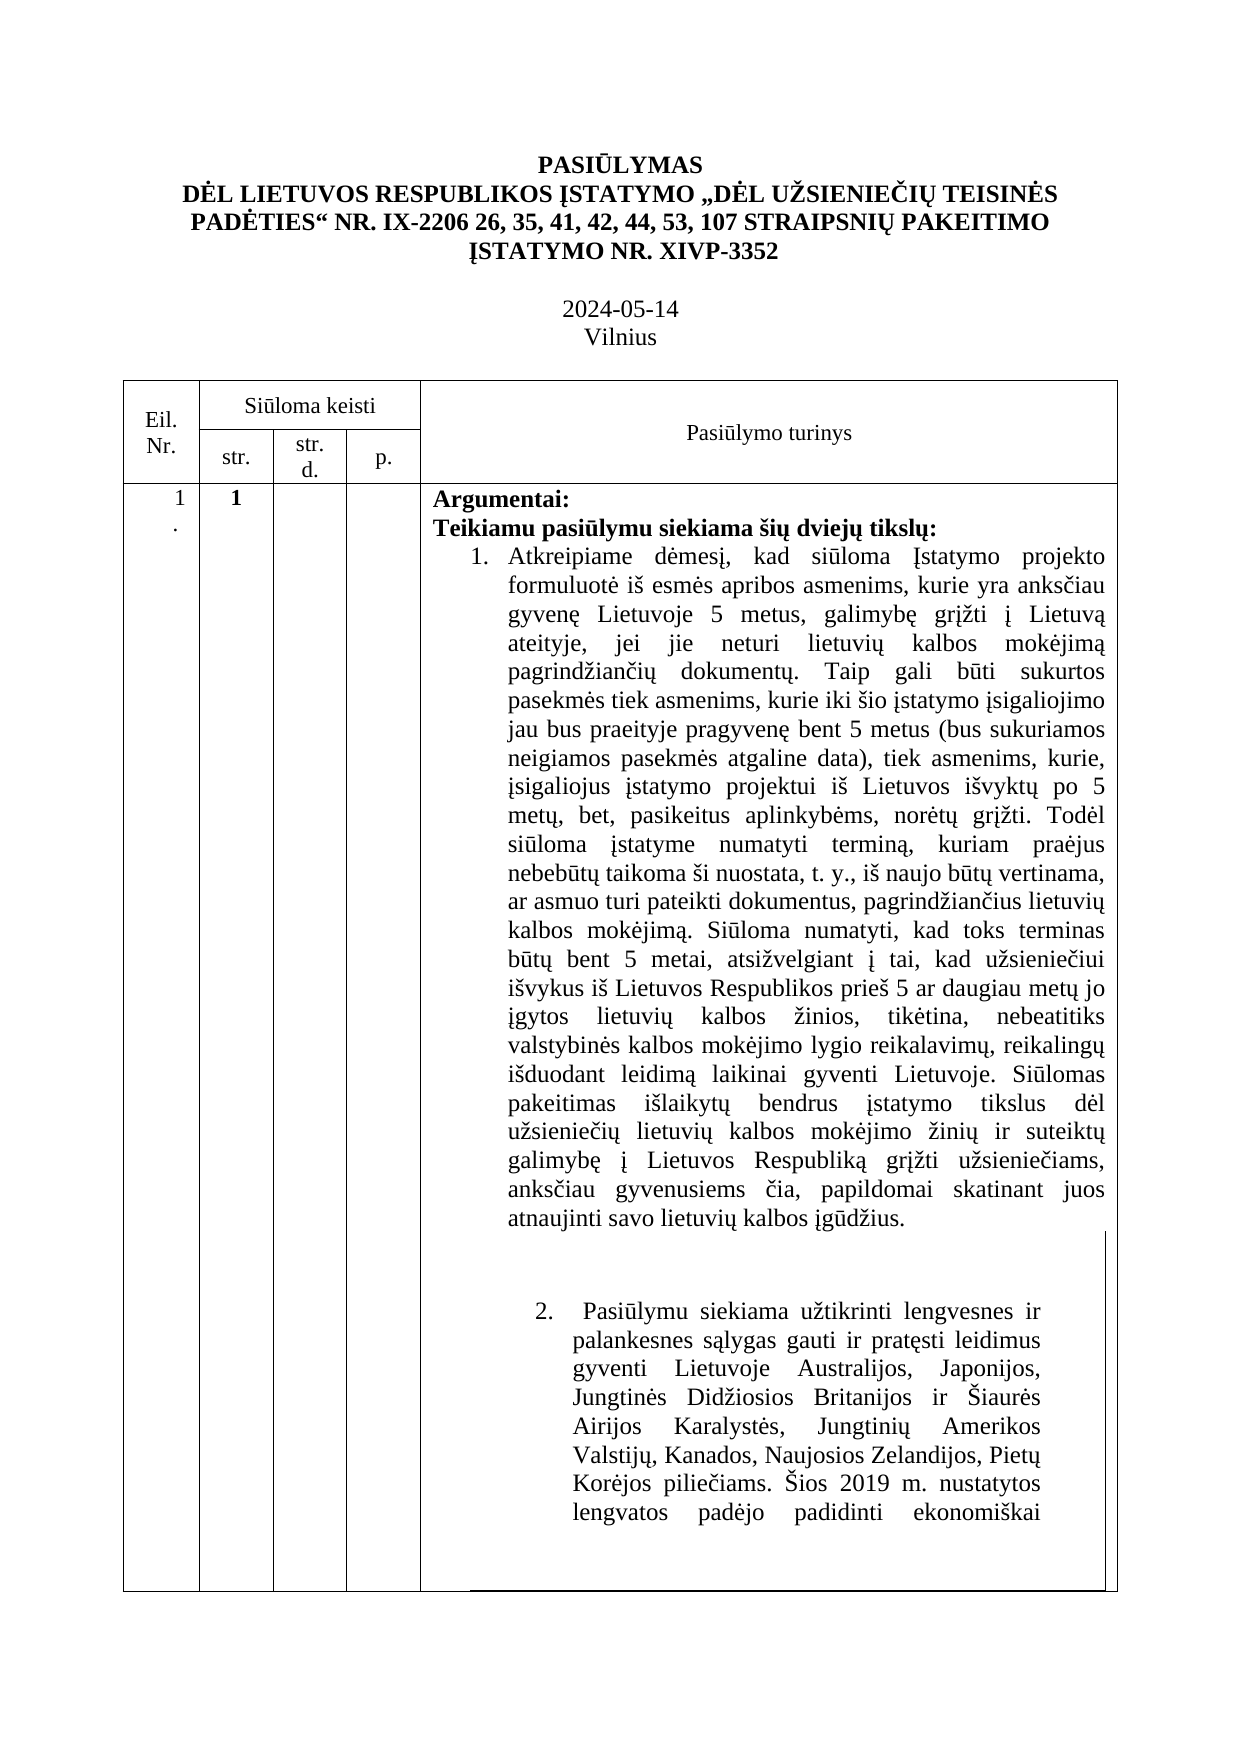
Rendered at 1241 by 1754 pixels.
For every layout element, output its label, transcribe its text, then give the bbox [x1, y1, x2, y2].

text DĖL LIETUVOS RESPUBLIKOS ĮSTATYMO „DĖL UŽSIENIEČIŲ TEISINĖS PADĖTIES“ NR. IX-2206 26, 35, 41, 42, 44, 53, 107 STRAIPSNIŲ PAKEITIMO [150, 179, 1091, 236]
table_cell [347, 484, 420, 1591]
table_header Pasiūlymo turinys [421, 381, 1117, 483]
table_cell Argumentai: Teikiamu pasiūlymu siekiama šių dviejų tikslų: Atkreipiame dėmesį, kad siūloma Įstatymo projekto formuluotė iš esmės apribos asmenims, kurie yra anksčiau gyvenę Lietuvoje 5 metus, galimybę grįžti į Lietuvą ateityje, jei jie neturi lietuvių kalbos mokėjimą pagrindžiančių dokumentų. Taip gali būti sukurtos pasekmės tiek asmenims, kurie iki šio įstatymo įsigaliojimo jau bus praeityje pragyvenę bent 5 metus (bus sukuriamos neigiamos pasekmės atgaline data), tiek asmenims, kurie, įsigaliojus įstatymo projektui iš Lietuvos išvyktų po 5 metų, bet, pasikeitus aplinkybėms, norėtų grįžti. Todėl siūloma įstatyme numatyti terminą, kuriam praėjus nebebūtų taikoma ši nuostata, t. y., iš naujo būtų vertinama, ar asmuo turi pateikti dokumentus, pagrindžiančius lietuvių kalbos mokėjimą. Siūloma numatyti, kad toks terminas būtų bent 5 metai, atsižvelgiant į tai, kad užsieniečiui išvykus iš Lietuvos Respublikos prieš 5 ar daugiau metų jo įgytos lietuvių kalbos žinios, tikėtina, nebeatitiks valstybinės kalbos mokėjimo lygio reikalavimų, reikalingų išduodant leidimą laikinai gyventi Lietuvoje. Siūlomas pakeitimas išlaikytų bendrus įstatymo tikslus dėl užsieniečių lietuvių kalbos mokėjimo žinių ir suteiktų galimybę į Lietuvos Respubliką grįžti užsieniečiams, anksčiau gyvenusiems čia, papildomai skatinant juos atnaujinti savo lietuvių kalbos įgūdžius. Pasiūlymu siekiama užtikrinti lengvesnes ir palankesnes sąlygas gauti ir pratęsti leidimus gyventi Lietuvoje Australijos, Japonijos, Jungtinės Didžiosios Britanijos ir Šiaurės Airijos Karalystės, Jungtinių Amerikos Valstijų, Kanados, Naujosios Zelandijos, Pietų Korėjos piliečiams. Šios 2019 m. nustatytos lengvatos padėjo padidinti ekonomiškai [421, 484, 1117, 1591]
text ĮSTATYMO NR. XIVP-3352 [150, 236, 1091, 265]
table_cell [124, 484, 199, 1591]
text PASIŪLYMAS [150, 150, 1091, 179]
table_cell p. [347, 430, 420, 483]
table_cell str. d. [274, 430, 346, 483]
table_cell [274, 484, 346, 1591]
table_header Eil. Nr. [124, 381, 199, 483]
text Vilnius [150, 322, 1091, 351]
text 2024-05-14 [150, 294, 1091, 322]
table_header Siūloma keisti [200, 381, 420, 429]
table_cell 1 [200, 484, 273, 1591]
table_cell str. [200, 430, 273, 483]
